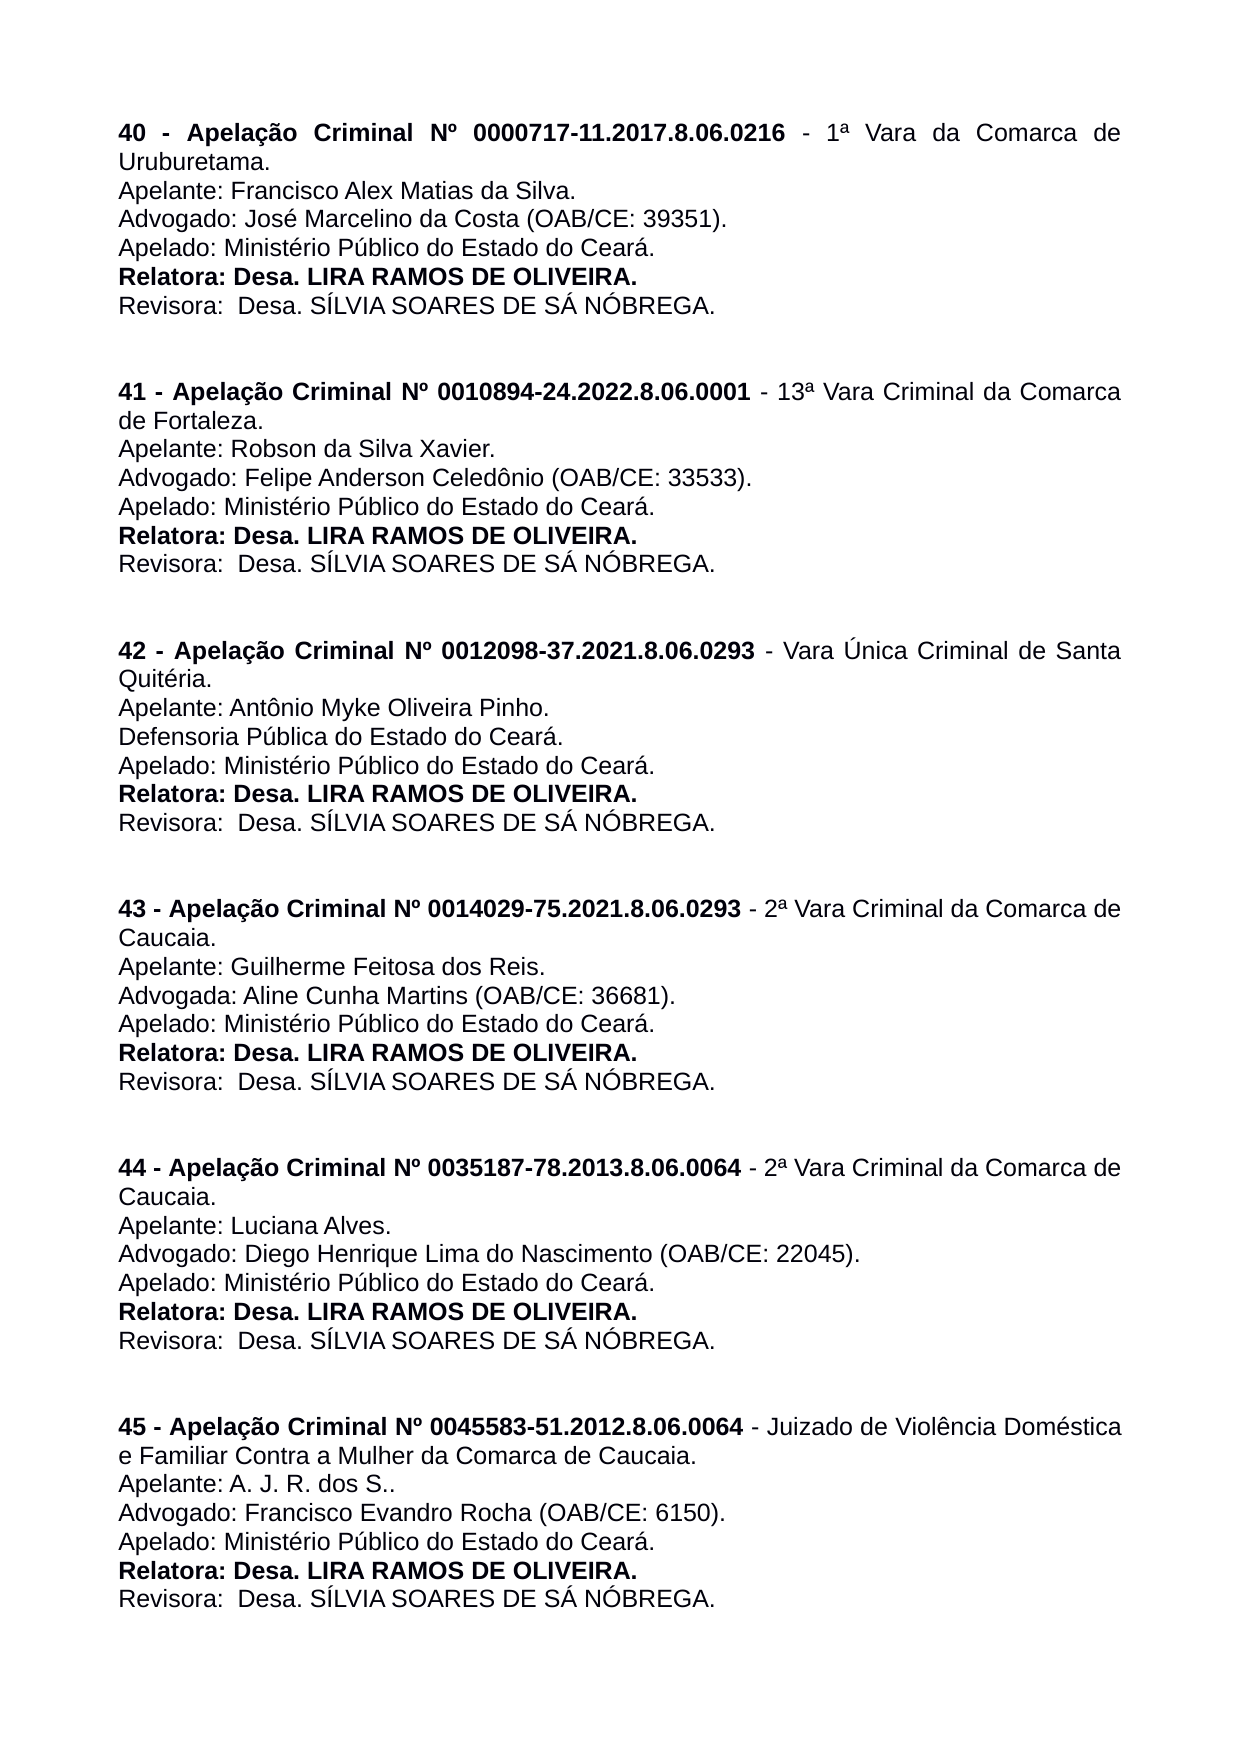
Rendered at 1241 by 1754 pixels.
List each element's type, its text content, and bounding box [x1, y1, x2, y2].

text Apelado: Ministério Público do Estado do Ceará. [118, 1009, 1122, 1038]
text 45 - Apelação Criminal Nº 0045583-51.2012.8.06.0064 - Juizado de Violência Doméstica e Familiar Contra a Mulher da Comarca de Caucaia. [118, 1412, 1122, 1469]
text 43 - Apelação Criminal Nº 0014029-75.2021.8.06.0293 - 2ª Vara Criminal da Comarca de Caucaia. [118, 894, 1122, 952]
text Apelado: Ministério Público do Estado do Ceará. [118, 492, 1122, 521]
text Relatora: Desa. LIRA RAMOS DE OLIVEIRA. [118, 1297, 1122, 1326]
text Revisora: Desa. SÍLVIA SOARES DE SÁ NÓBREGA. [118, 808, 1122, 837]
text Relatora: Desa. LIRA RAMOS DE OLIVEIRA. [118, 521, 1122, 549]
text Relatora: Desa. LIRA RAMOS DE OLIVEIRA. [118, 1556, 1122, 1584]
text Apelante: A. J. R. dos S.. [118, 1469, 1122, 1498]
text Relatora: Desa. LIRA RAMOS DE OLIVEIRA. [118, 779, 1122, 808]
text 44 - Apelação Criminal Nº 0035187-78.2013.8.06.0064 - 2ª Vara Criminal da Comarca de Caucaia. [118, 1153, 1122, 1211]
text Revisora: Desa. SÍLVIA SOARES DE SÁ NÓBREGA. [118, 291, 1122, 319]
text 40 - Apelação Criminal Nº 0000717-11.2017.8.06.0216 - 1ª Vara da Comarca de Uruburetama. [118, 118, 1122, 176]
text Revisora: Desa. SÍLVIA SOARES DE SÁ NÓBREGA. [118, 1067, 1122, 1096]
text Revisora: Desa. SÍLVIA SOARES DE SÁ NÓBREGA. [118, 549, 1122, 578]
text Apelado: Ministério Público do Estado do Ceará. [118, 1268, 1122, 1297]
text Advogado: Diego Henrique Lima do Nascimento (OAB/CE: 22045). [118, 1239, 1122, 1268]
text Advogada: Aline Cunha Martins (OAB/CE: 36681). [118, 981, 1122, 1009]
text Advogado: Francisco Evandro Rocha (OAB/CE: 6150). [118, 1498, 1122, 1527]
text Apelante: Guilherme Feitosa dos Reis. [118, 952, 1122, 981]
text Apelante: Robson da Silva Xavier. [118, 434, 1122, 463]
text 41 - Apelação Criminal Nº 0010894-24.2022.8.06.0001 - 13ª Vara Criminal da Comarca de Fortaleza. [118, 377, 1122, 434]
text Advogado: Felipe Anderson Celedônio (OAB/CE: 33533). [118, 463, 1122, 492]
text Revisora: Desa. SÍLVIA SOARES DE SÁ NÓBREGA. [118, 1584, 1122, 1613]
text 42 - Apelação Criminal Nº 0012098-37.2021.8.06.0293 - Vara Única Criminal de Santa Quitéria. [118, 636, 1122, 693]
text Apelante: Luciana Alves. [118, 1211, 1122, 1239]
text Apelado: Ministério Público do Estado do Ceará. [118, 751, 1122, 779]
text Defensoria Pública do Estado do Ceará. [118, 722, 1122, 751]
text Revisora: Desa. SÍLVIA SOARES DE SÁ NÓBREGA. [118, 1326, 1122, 1354]
text Relatora: Desa. LIRA RAMOS DE OLIVEIRA. [118, 1038, 1122, 1067]
text Apelado: Ministério Público do Estado do Ceará. [118, 1527, 1122, 1556]
text Advogado: José Marcelino da Costa (OAB/CE: 39351). [118, 204, 1122, 233]
text Apelante: Francisco Alex Matias da Silva. [118, 176, 1122, 204]
text Relatora: Desa. LIRA RAMOS DE OLIVEIRA. [118, 262, 1122, 291]
text Apelante: Antônio Myke Oliveira Pinho. [118, 693, 1122, 722]
text Apelado: Ministério Público do Estado do Ceará. [118, 233, 1122, 262]
